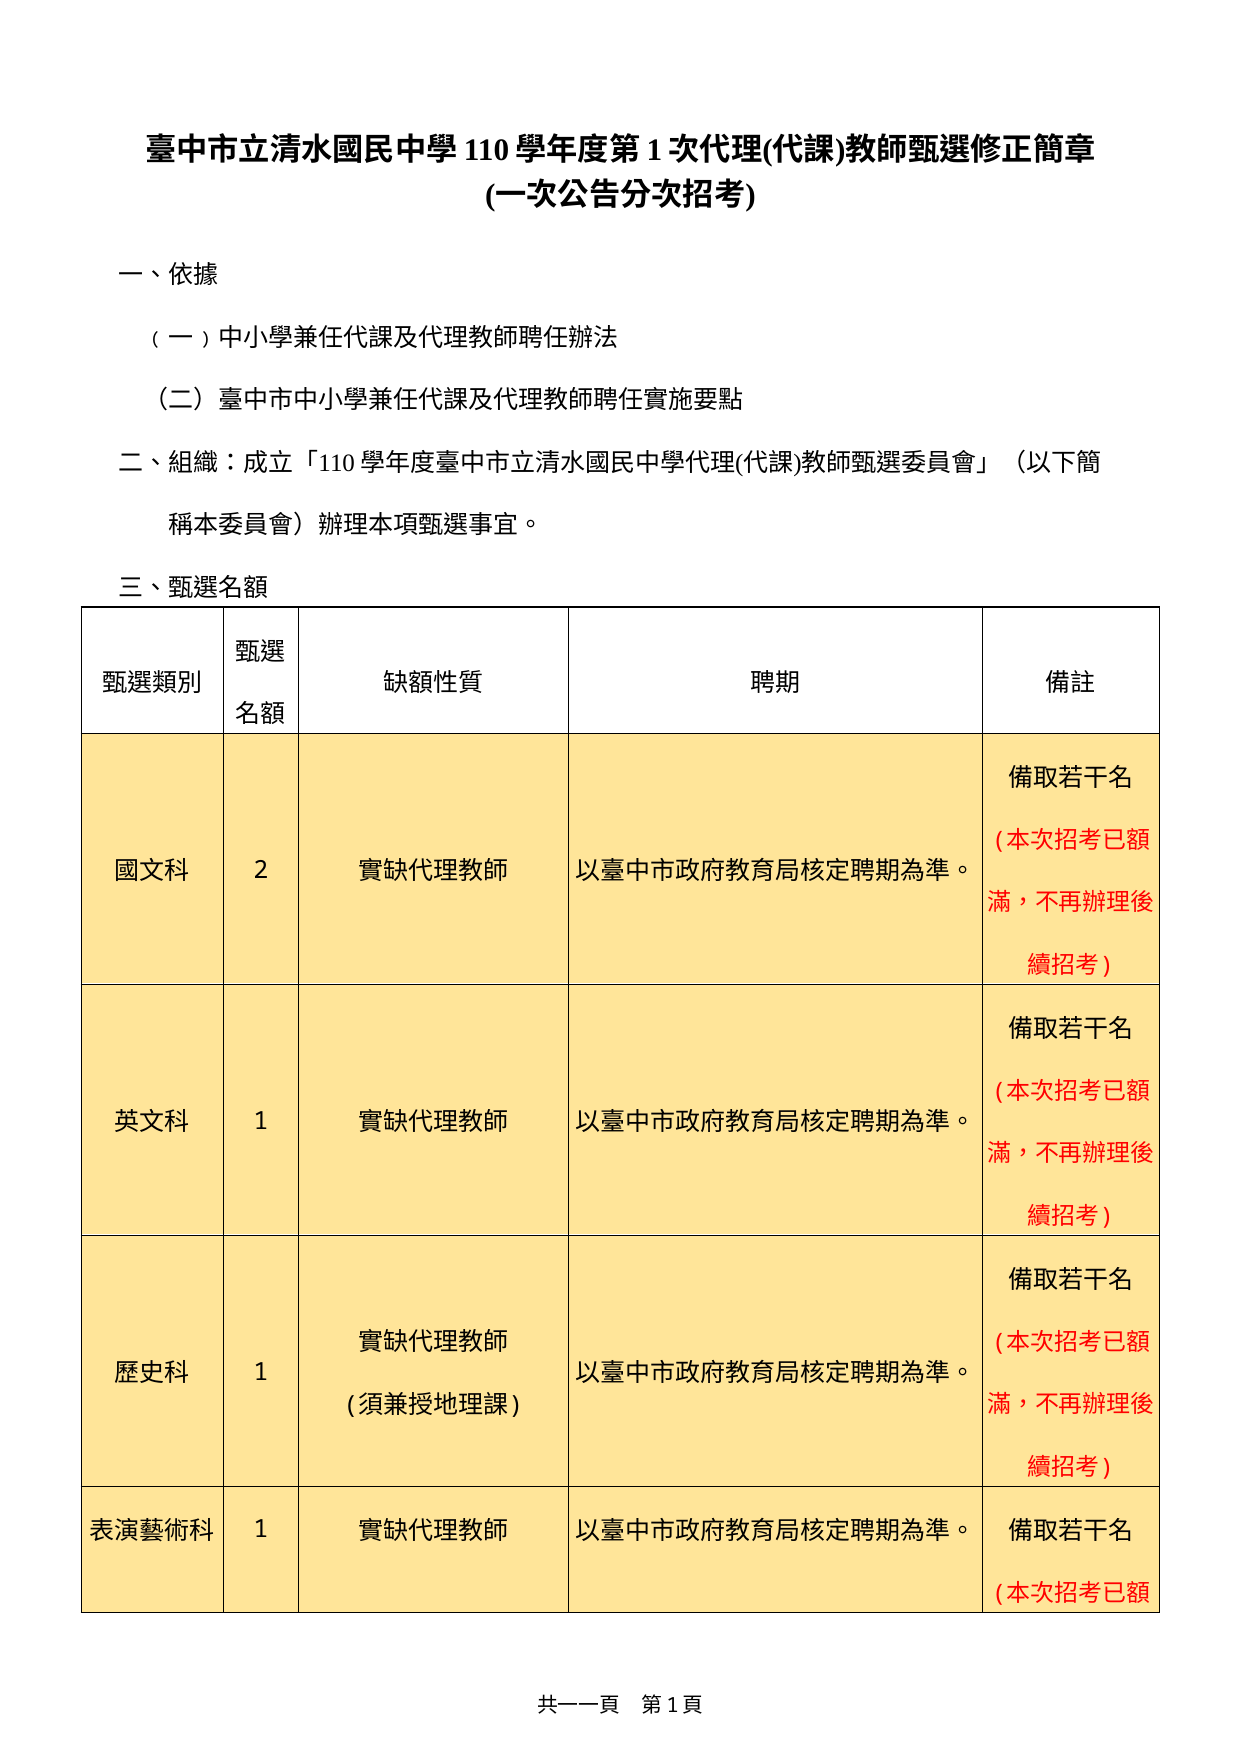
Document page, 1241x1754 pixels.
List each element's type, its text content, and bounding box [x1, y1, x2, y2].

table_cell 備取若干名 (本次招考已額滿，不再辦理後續招考) [983, 1236, 1159, 1486]
table_header 甄選 名額 [224, 608, 298, 732]
table_cell 國文科 [82, 734, 223, 983]
table_cell 歷史科 [82, 1236, 223, 1486]
text ﹙一﹚中小學兼任代課及代理教師聘任辦法 [143, 294, 1122, 356]
table_cell 備取若干名 (本次招考已額滿，不再辦理後續招考) [983, 734, 1159, 983]
table_cell 備取若干名 (本次招考已額 [983, 1487, 1159, 1612]
table_cell 以臺中市政府教育局核定聘期為準。 [569, 734, 982, 983]
table_cell 1 [224, 985, 298, 1234]
table_cell 以臺中市政府教育局核定聘期為準。 [569, 985, 982, 1234]
text 臺中市立清水國民中學110學年度第1次代理(代課)教師甄選修正簡章 (一次公告分次招考) [118, 124, 1122, 214]
table_cell 1 [224, 1236, 298, 1486]
table_header 備註 [983, 608, 1159, 732]
table_cell 1 [224, 1487, 298, 1612]
table_header 缺額性質 [299, 608, 568, 732]
text 一、依據 [118, 231, 1122, 294]
table_cell 實缺代理教師 [299, 734, 568, 983]
table_cell 實缺代理教師 (須兼授地理課) [299, 1236, 568, 1486]
table_header 甄選類別 [82, 608, 223, 732]
table_cell 表演藝術科 [82, 1487, 223, 1612]
table_cell 以臺中市政府教育局核定聘期為準。 [569, 1236, 982, 1486]
table_cell 以臺中市政府教育局核定聘期為準。 [569, 1487, 982, 1612]
table_cell 英文科 [82, 985, 223, 1234]
table_cell 實缺代理教師 [299, 985, 568, 1234]
text 二、組織：成立「110學年度臺中市立清水國民中學代理(代課)教師甄選委員會」（以下簡稱本委員會）辦理本項甄選事宜。 [118, 419, 1122, 544]
text （二）臺中市中小學兼任代課及代理教師聘任實施要點 [143, 356, 1122, 419]
table_header 聘期 [569, 608, 982, 732]
text 三、甄選名額 [118, 544, 1122, 606]
table_cell 2 [224, 734, 298, 983]
table_cell 備取若干名 (本次招考已額滿，不再辦理後續招考) [983, 985, 1159, 1234]
table_cell 實缺代理教師 [299, 1487, 568, 1612]
